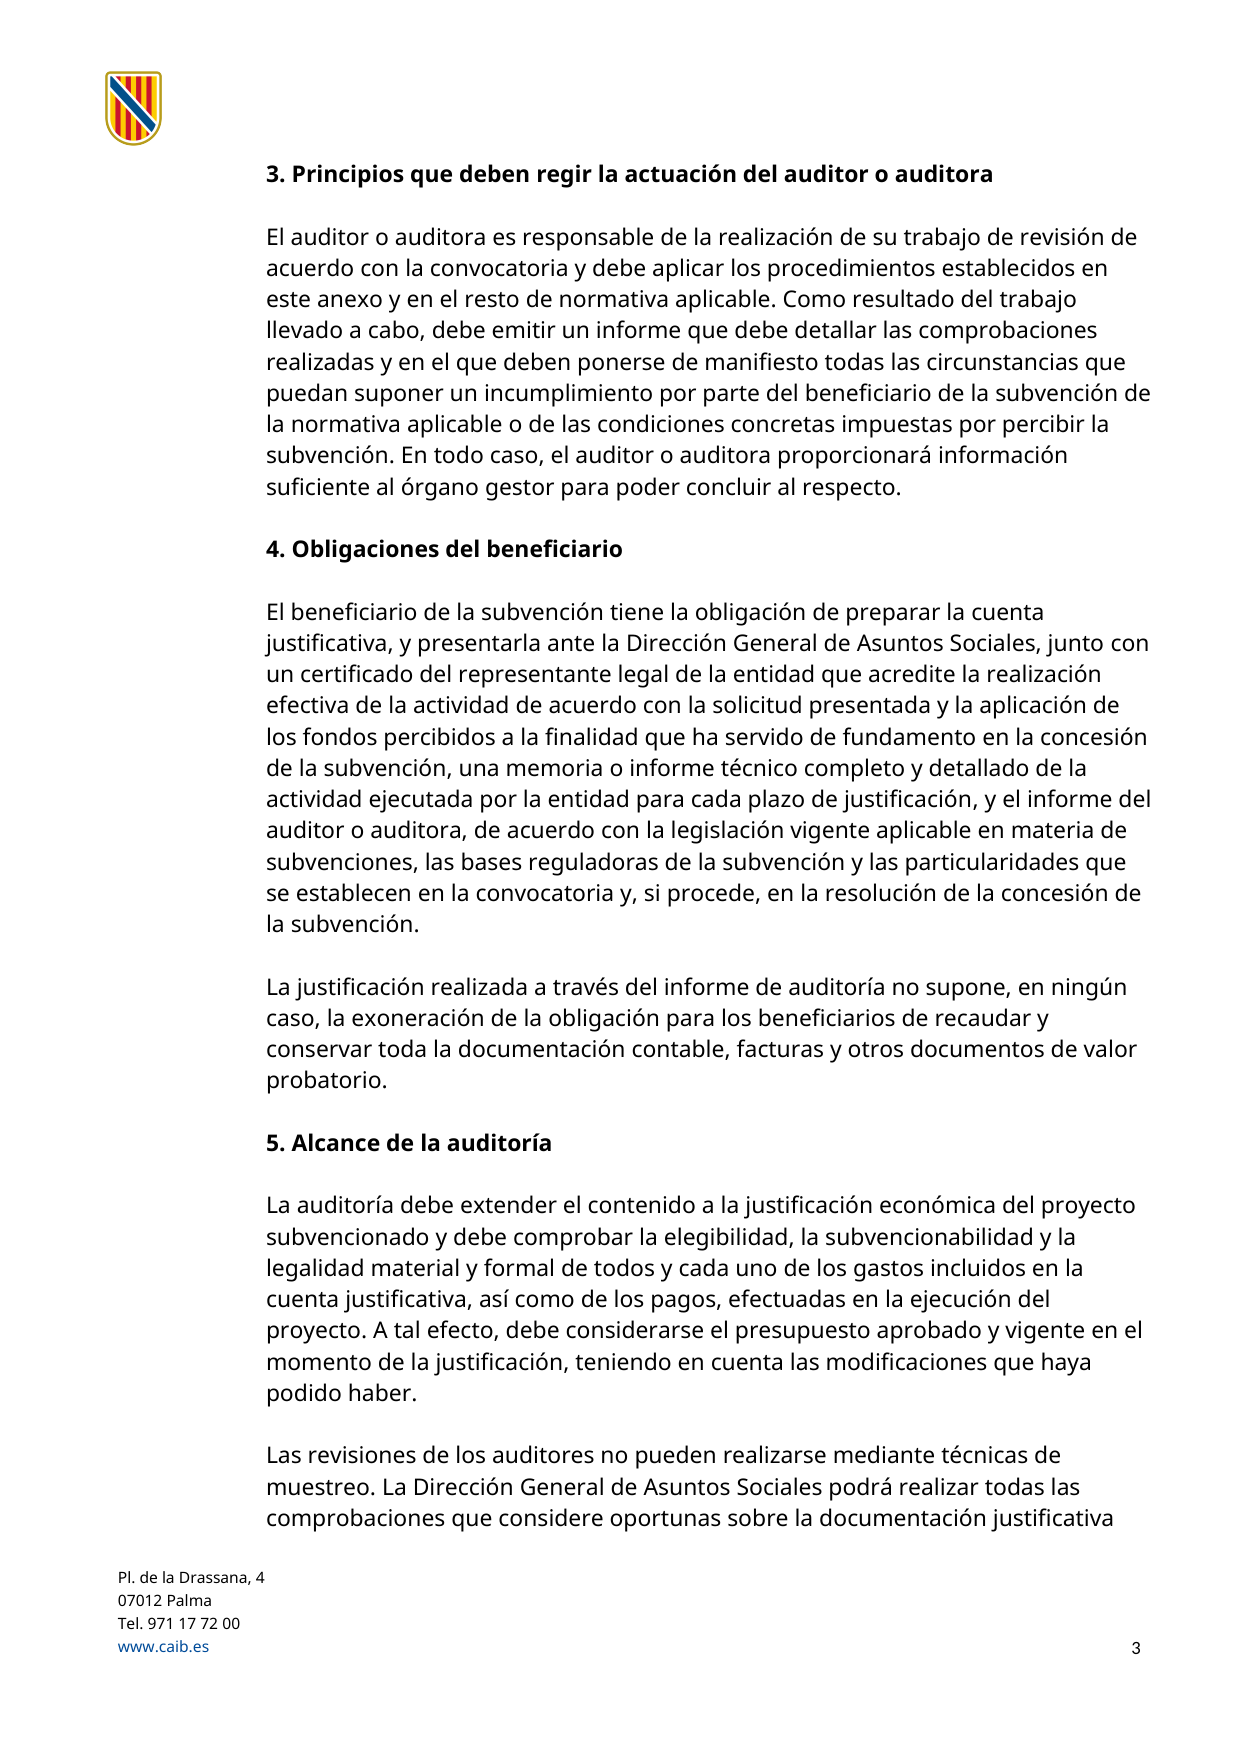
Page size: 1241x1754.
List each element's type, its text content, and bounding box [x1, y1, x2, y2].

picture [87, 43, 180, 174]
text 3. Principios que deben regir la actuación del auditor o auditora [266, 158, 1152, 189]
text El beneficiario de la subvención tiene la obligación de preparar la cuenta justificativa, y presentarla ante la Dirección General de Asuntos Sociales, junto con un certificado del representante legal de la entidad que acredite la realización efectiva de la actividad de acuerdo con la solicitud presentada y la aplicación de los fondos percibidos a la finalidad que ha servido de fundamento en la concesión de la subvención, una memoria o informe técnico completo y detallado de la actividad ejecutada por la entidad para cada plazo de justificación, y el informe del auditor o auditora, de acuerdo con la legislación vigente aplicable en materia de subvenciones, las bases reguladoras de la subvención y las particularidades que se establecen en la convocatoria y, si procede, en la resolución de la concesión de la subvención. [266, 595, 1152, 939]
text El auditor o auditora es responsable de la realización de su trabajo de revisión de acuerdo con la convocatoria y debe aplicar los procedimientos establecidos en este anexo y en el resto de normativa aplicable. Como resultado del trabajo llevado a cabo, debe emitir un informe que debe detallar las comprobaciones realizadas y en el que deben ponerse de manifiesto todas las circunstancias que puedan suponer un incumplimiento por parte del beneficiario de la subvención de la normativa aplicable o de las condiciones concretas impuestas por percibir la subvención. En todo caso, el auditor o auditora proporcionará información suficiente al órgano gestor para poder concluir al respecto. [266, 220, 1152, 502]
text Las revisiones de los auditores no pueden realizarse mediante técnicas de muestreo. La Dirección General de Asuntos Sociales podrá realizar todas las comprobaciones que considere oportunas sobre la documentación justificativa [266, 1439, 1152, 1533]
text La auditoría debe extender el contenido a la justificación económica del proyecto subvencionado y debe comprobar la elegibilidad, la subvencionabilidad y la legalidad material y formal de todos y cada uno de los gastos incluidos en la cuenta justificativa, así como de los pagos, efectuadas en la ejecución del proyecto. A tal efecto, debe considerarse el presupuesto aprobado y vigente en el momento de la justificación, teniendo en cuenta las modificaciones que haya podido haber. [266, 1189, 1152, 1408]
text 5. Alcance de la auditoría [266, 1127, 1152, 1158]
text La justificación realizada a través del informe de auditoría no supone, en ningún caso, la exoneración de la obligación para los beneficiarios de recaudar y conservar toda la documentación contable, facturas y otros documentos de valor probatorio. [266, 970, 1152, 1095]
text 4. Obligaciones del beneficiario [266, 533, 1152, 564]
